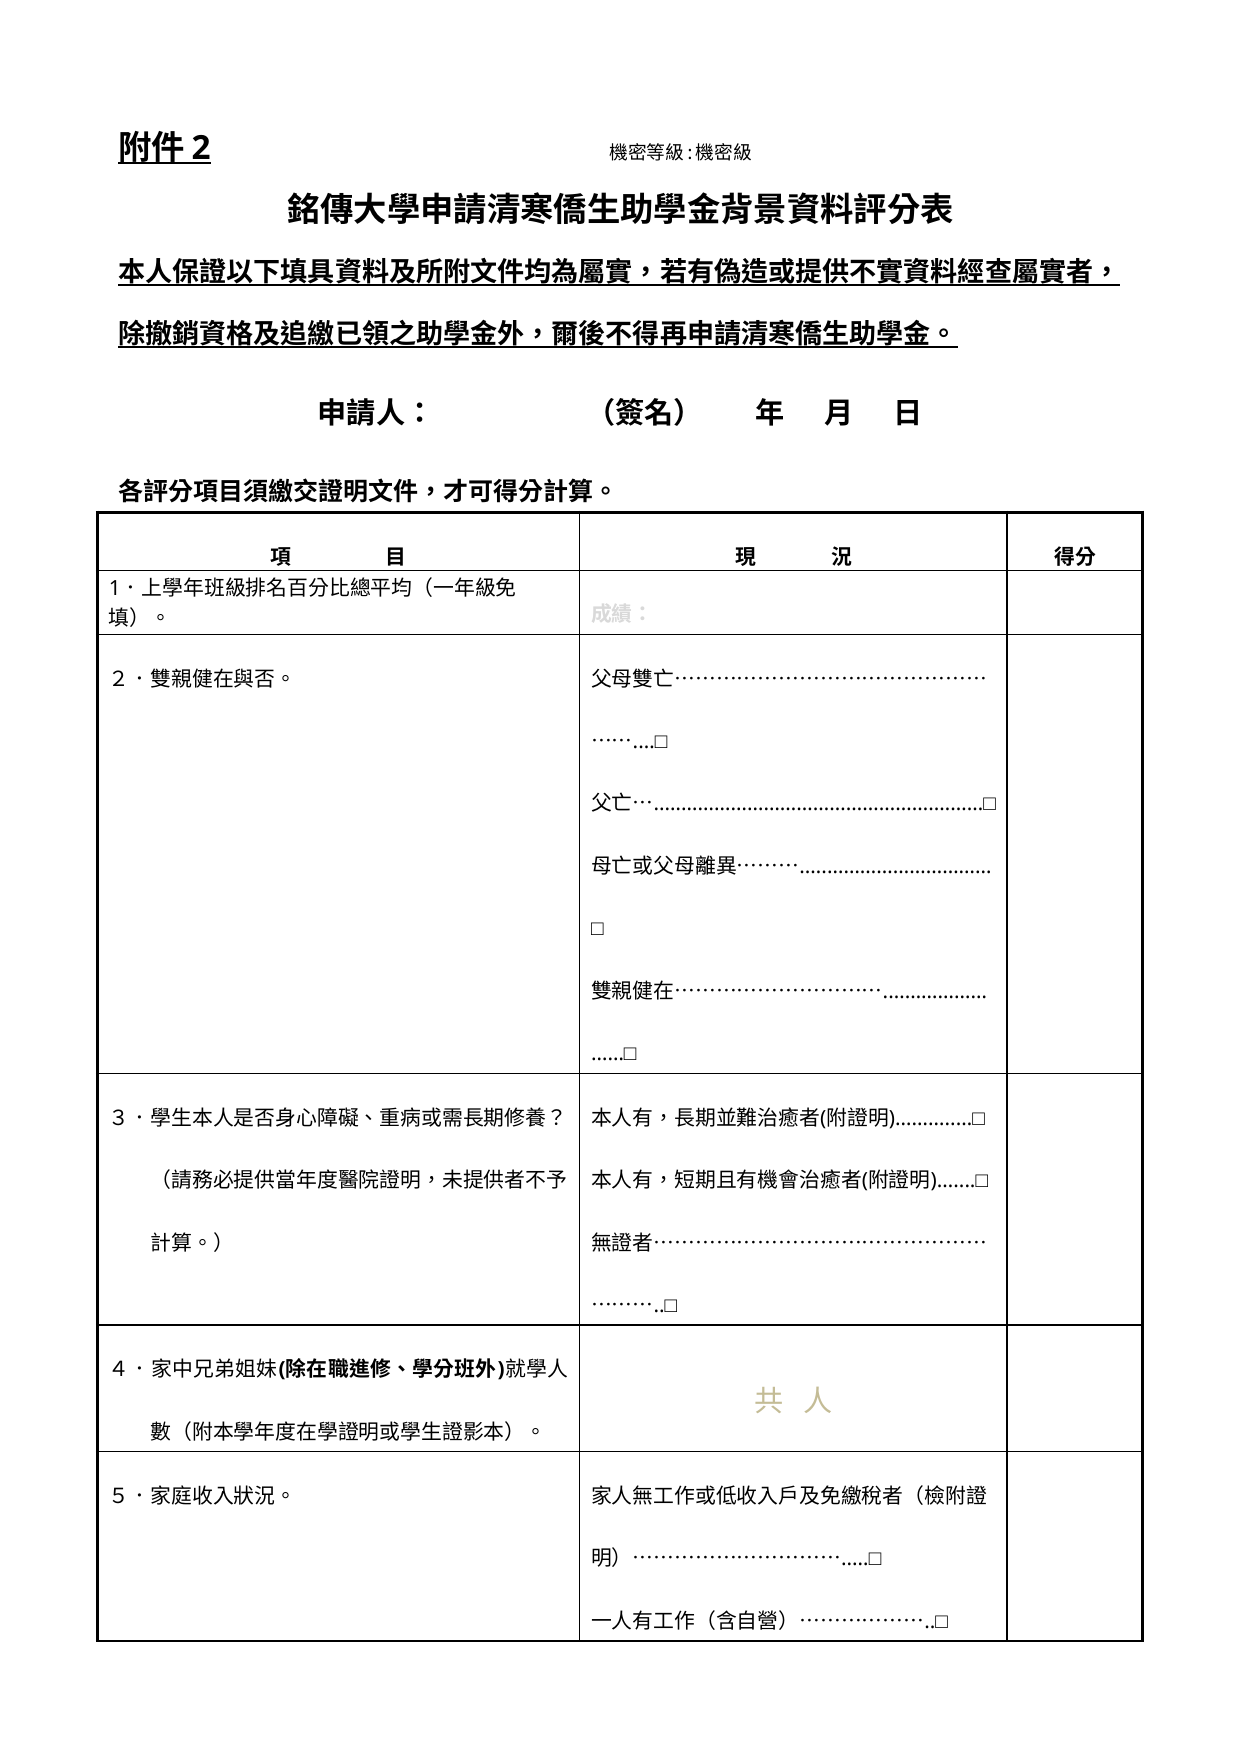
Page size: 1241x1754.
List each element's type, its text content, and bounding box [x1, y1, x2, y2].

table_cell ２．雙親健在與否。 [99, 635, 579, 1073]
text 本人保證以下填具資料及所附文件均為屬實，若有偽造或提供不實資料經查屬實者，除撤銷資格及追繳已領之助學金外，爾後不得再申請清寒僑生助學金。 [118, 228, 1122, 353]
table_cell 父母雙亡…………………………………………….…□ 父亡…..………………………………………….………□ 母亡或父母離異……….….…………………………□ 雙親健在………………………….……………………□ [580, 635, 1006, 1073]
table_cell 1．上學年班級排名百分比總平均（一年級免填）。 [99, 571, 579, 634]
text 申請人： （簽名） 年 月 日 [118, 369, 1122, 432]
table_header 項 目 [99, 514, 579, 569]
table_header 現 況 [580, 514, 1006, 569]
text 銘傳大學申請清寒僑生助學金背景資料評分表 [118, 166, 1122, 228]
table_header 得分 [1008, 514, 1141, 569]
text 附件2 機密等級:機密級 [118, 103, 1122, 166]
table_cell [1008, 635, 1141, 1073]
table_cell [1008, 571, 1141, 634]
table_cell 本人有，長期並難治癒者(附證明)………..…□ 本人有，短期且有機會治癒者(附證明)…....□ 無證者…………………………………………………..□ [580, 1074, 1006, 1324]
table_cell [1008, 1452, 1141, 1640]
table_cell [1008, 1326, 1141, 1451]
table_cell ４．家中兄弟姐妹(除在職進修、學分班外)就學人數（附本學年度在學證明或學生證影本）。 [99, 1326, 579, 1451]
table_cell 共 人 [580, 1326, 1006, 1451]
text 各評分項目須繳交證明文件，才可得分計算。 [118, 448, 1122, 511]
table_cell ３．學生本人是否身心障礙、重病或需長期修養？（請務必提供當年度醫院證明，未提供者不予計算。） [99, 1074, 579, 1324]
table_cell ５．家庭收入狀況。 [99, 1452, 579, 1640]
table_cell [1008, 1074, 1141, 1324]
table_cell 成績： [580, 571, 1006, 634]
table_cell 家人無工作或低收入戶及免繳稅者（檢附證明）…………………………..…□ 一人有工作（含自營）………………..□ [580, 1452, 1006, 1640]
